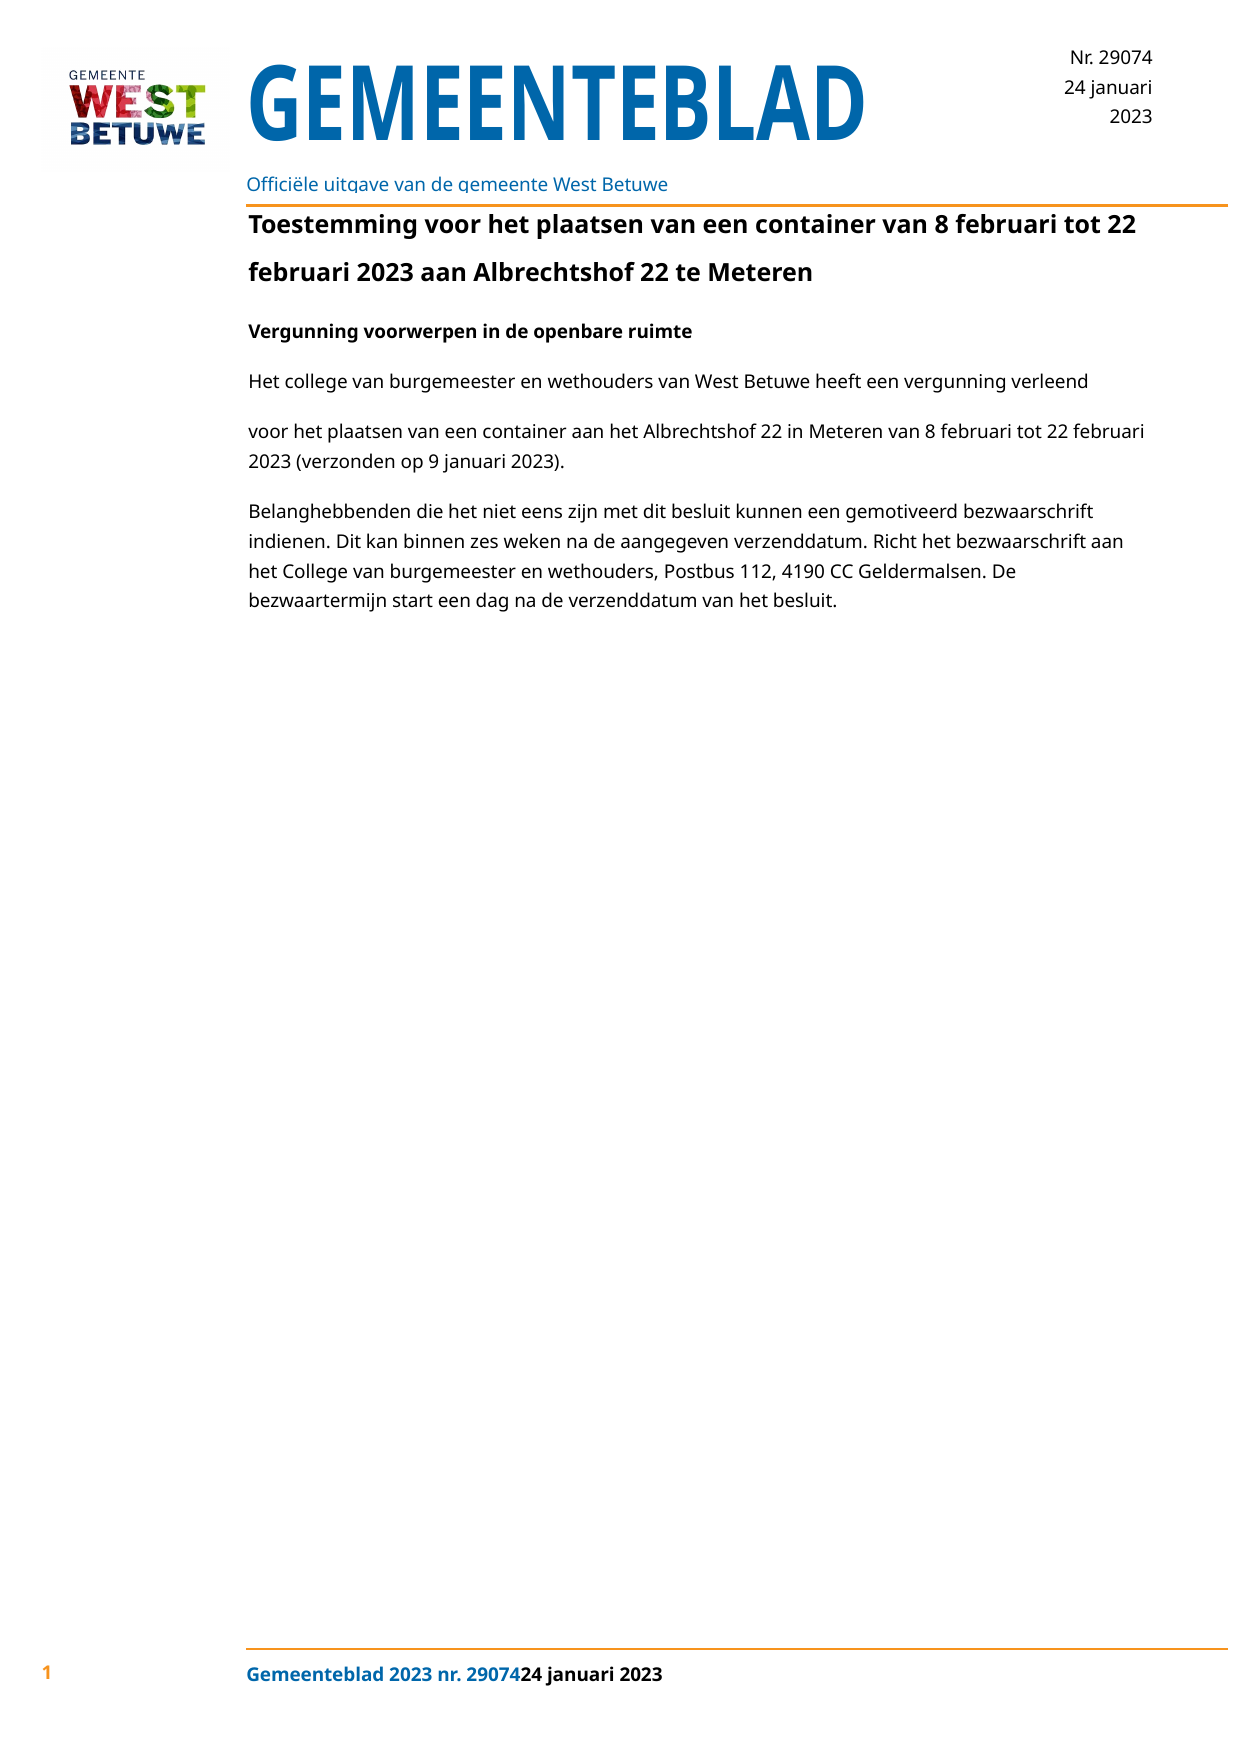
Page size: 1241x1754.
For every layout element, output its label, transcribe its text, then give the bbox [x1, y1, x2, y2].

text Toestemming voor het plaatsen van een container van 8 februari tot 22 februari 2023 aan Albrechtshof 22 te Meteren [248, 207, 1152, 288]
text Vergunning voorwerpen in de openbare ruimte [248, 318, 1152, 344]
text voor het plaatsen van een container aan het Albrechtshof 22 in Meteren van 8 februari tot 22 februari 2023 (verzonden op 9 januari 2023). [248, 419, 1152, 474]
picture [41, 47, 231, 172]
text Het college van burgemeester en wethouders van West Betuwe heeft een vergunning verleend [248, 368, 1152, 394]
text Belanghebbenden die het niet eens zijn met dit besluit kunnen een gemotiveerd bezwaarschrift indienen. Dit kan binnen zes weken na de aangegeven verzenddatum. Richt het bezwaarschrift aan het College van burgemeester en wethouders, Postbus 112, 4190 CC Geldermalsen. De bezwaartermijn start een dag na de verzenddatum van het besluit. [248, 499, 1152, 613]
